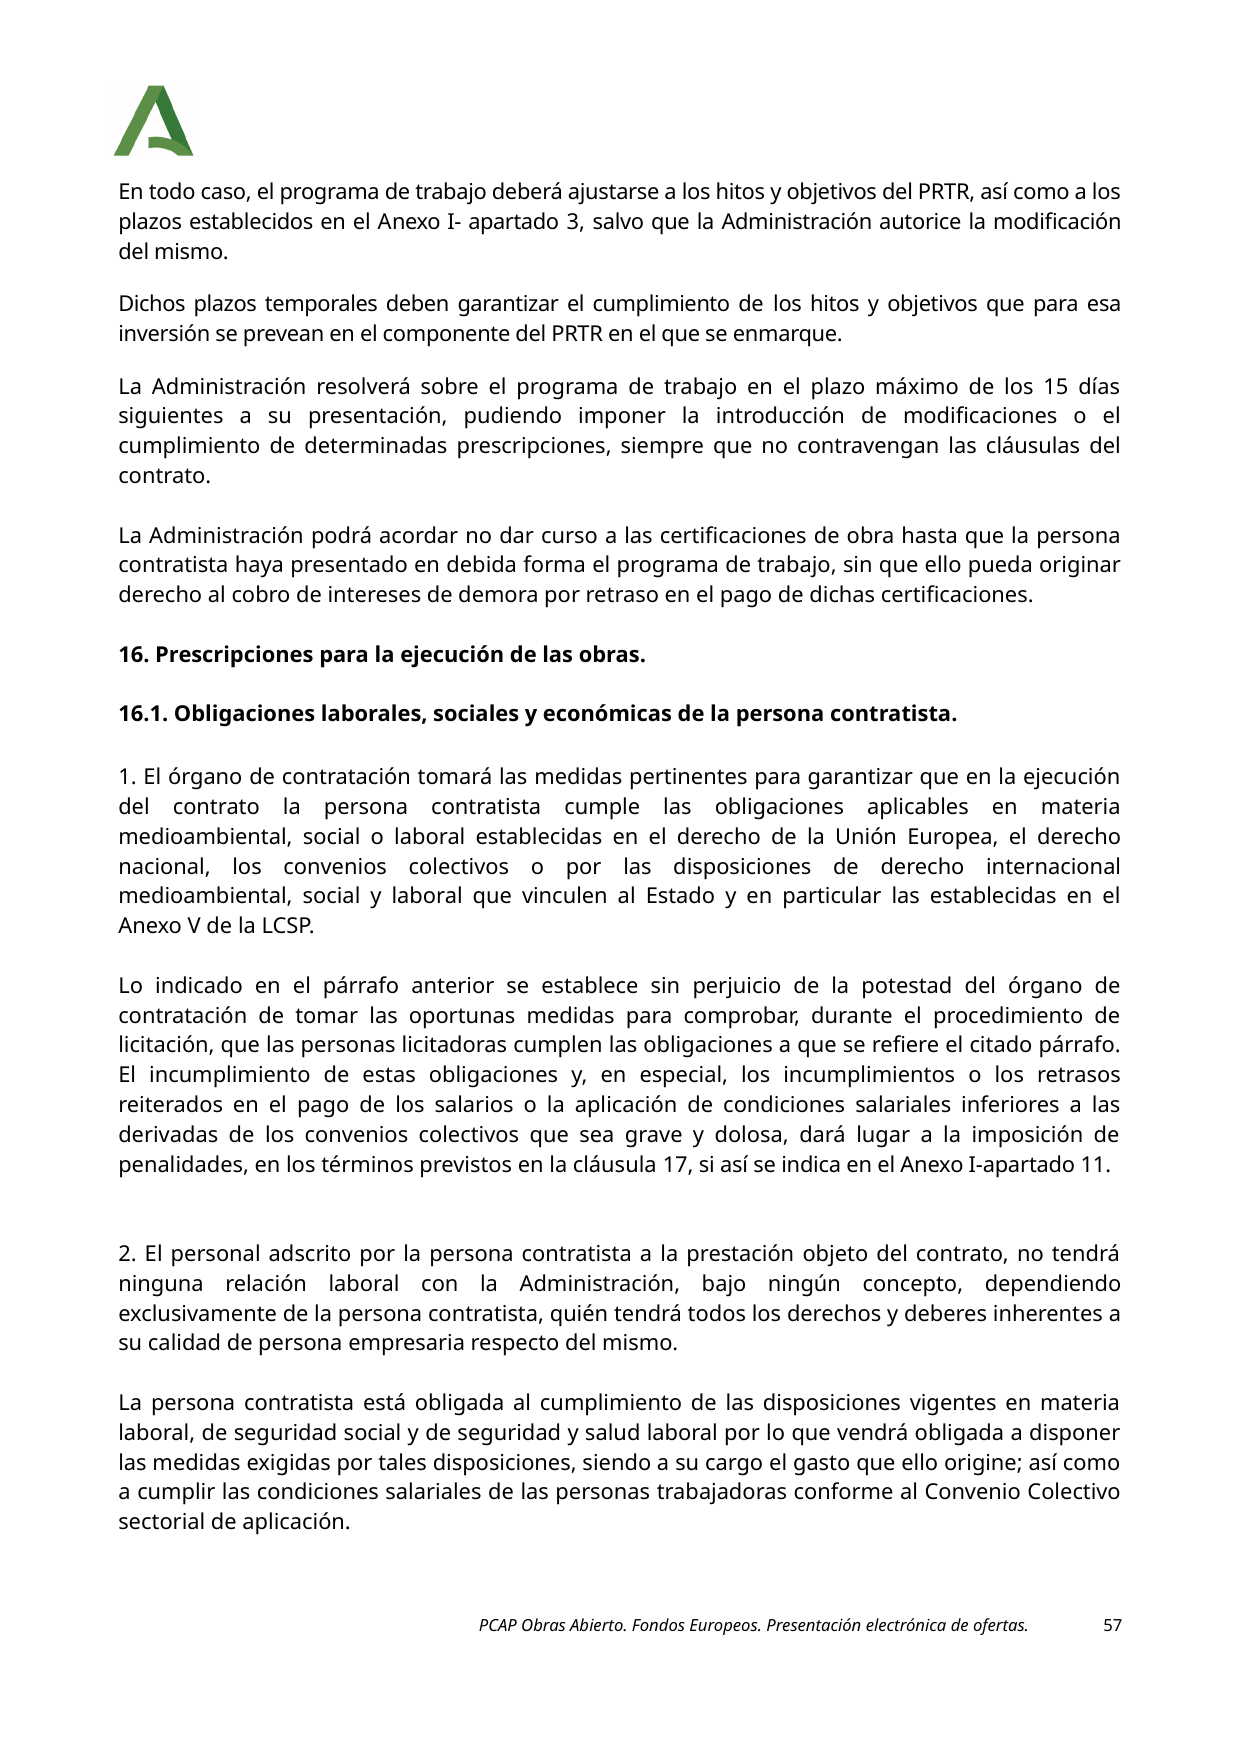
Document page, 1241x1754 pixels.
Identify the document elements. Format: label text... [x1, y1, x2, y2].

text La Administración podrá acordar no dar curso a las certificaciones de obra hasta que la persona contratista haya presentado en debida forma el programa de trabajo, sin que ello pueda originar derecho al cobro de intereses de demora por retraso en el pago de dichas certificaciones. [118, 520, 1122, 609]
text Lo indicado en el párrafo anterior se establece sin perjuicio de la potestad del órgano de contratación de tomar las oportunas medidas para comprobar, durante el procedimiento de licitación, que las personas licitadoras cumplen las obligaciones a que se refiere el citado párrafo. El incumplimiento de estas obligaciones y, en especial, los incumplimientos o los retrasos reiterados en el pago de los salarios o la aplicación de condiciones salariales inferiores a las derivadas de los convenios colectivos que sea grave y dolosa, dará lugar a la imposición de penalidades, en los términos previstos en la cláusula 17, si así se indica en el Anexo I-apartado 11. [118, 970, 1122, 1178]
text 1. El órgano de contratación tomará las medidas pertinentes para garantizar que en la ejecución del contrato la persona contratista cumple las obligaciones aplicables en materia medioambiental, social o laboral establecidas en el derecho de la Unión Europea, el derecho nacional, los convenios colectivos o por las disposiciones de derecho internacional medioambiental, social y laboral que vinculen al Estado y en particular las establecidas en el Anexo V de la LCSP. [118, 761, 1122, 940]
picture [109, 81, 198, 160]
text 2. El personal adscrito por la persona contratista a la prestación objeto del contrato, no tendrá ninguna relación laboral con la Administración, bajo ningún concepto, dependiendo exclusivamente de la persona contratista, quién tendrá todos los derechos y deberes inherentes a su calidad de persona empresaria respecto del mismo. [118, 1238, 1122, 1357]
subtitle 16.1. Obligaciones laborales, sociales y económicas de la persona contratista. [118, 698, 1122, 728]
text La Administración resolverá sobre el programa de trabajo en el plazo máximo de los 15 días siguientes a su presentación, pudiendo imponer la introducción de modificaciones o el cumplimiento de determinadas prescripciones, siempre que no contravengan las cláusulas del contrato. [118, 371, 1122, 490]
text Dichos plazos temporales deben garantizar el cumplimiento de los hitos y objetivos que para esa inversión se prevean en el componente del PRTR en el que se enmarque. [118, 288, 1122, 348]
subtitle 16. Prescripciones para la ejecución de las obras. [118, 639, 1122, 669]
text En todo caso, el programa de trabajo deberá ajustarse a los hitos y objetivos del PRTR, así como a los plazos establecidos en el Anexo I- apartado 3, salvo que la Administración autorice la modificación del mismo. [118, 176, 1122, 266]
text La persona contratista está obligada al cumplimiento de las disposiciones vigentes en materia laboral, de seguridad social y de seguridad y salud laboral por lo que vendrá obligada a disponer las medidas exigidas por tales disposiciones, siendo a su cargo el gasto que ello origine; así como a cumplir las condiciones salariales de las personas trabajadoras conforme al Convenio Colectivo sectorial de aplicación. [118, 1387, 1122, 1536]
